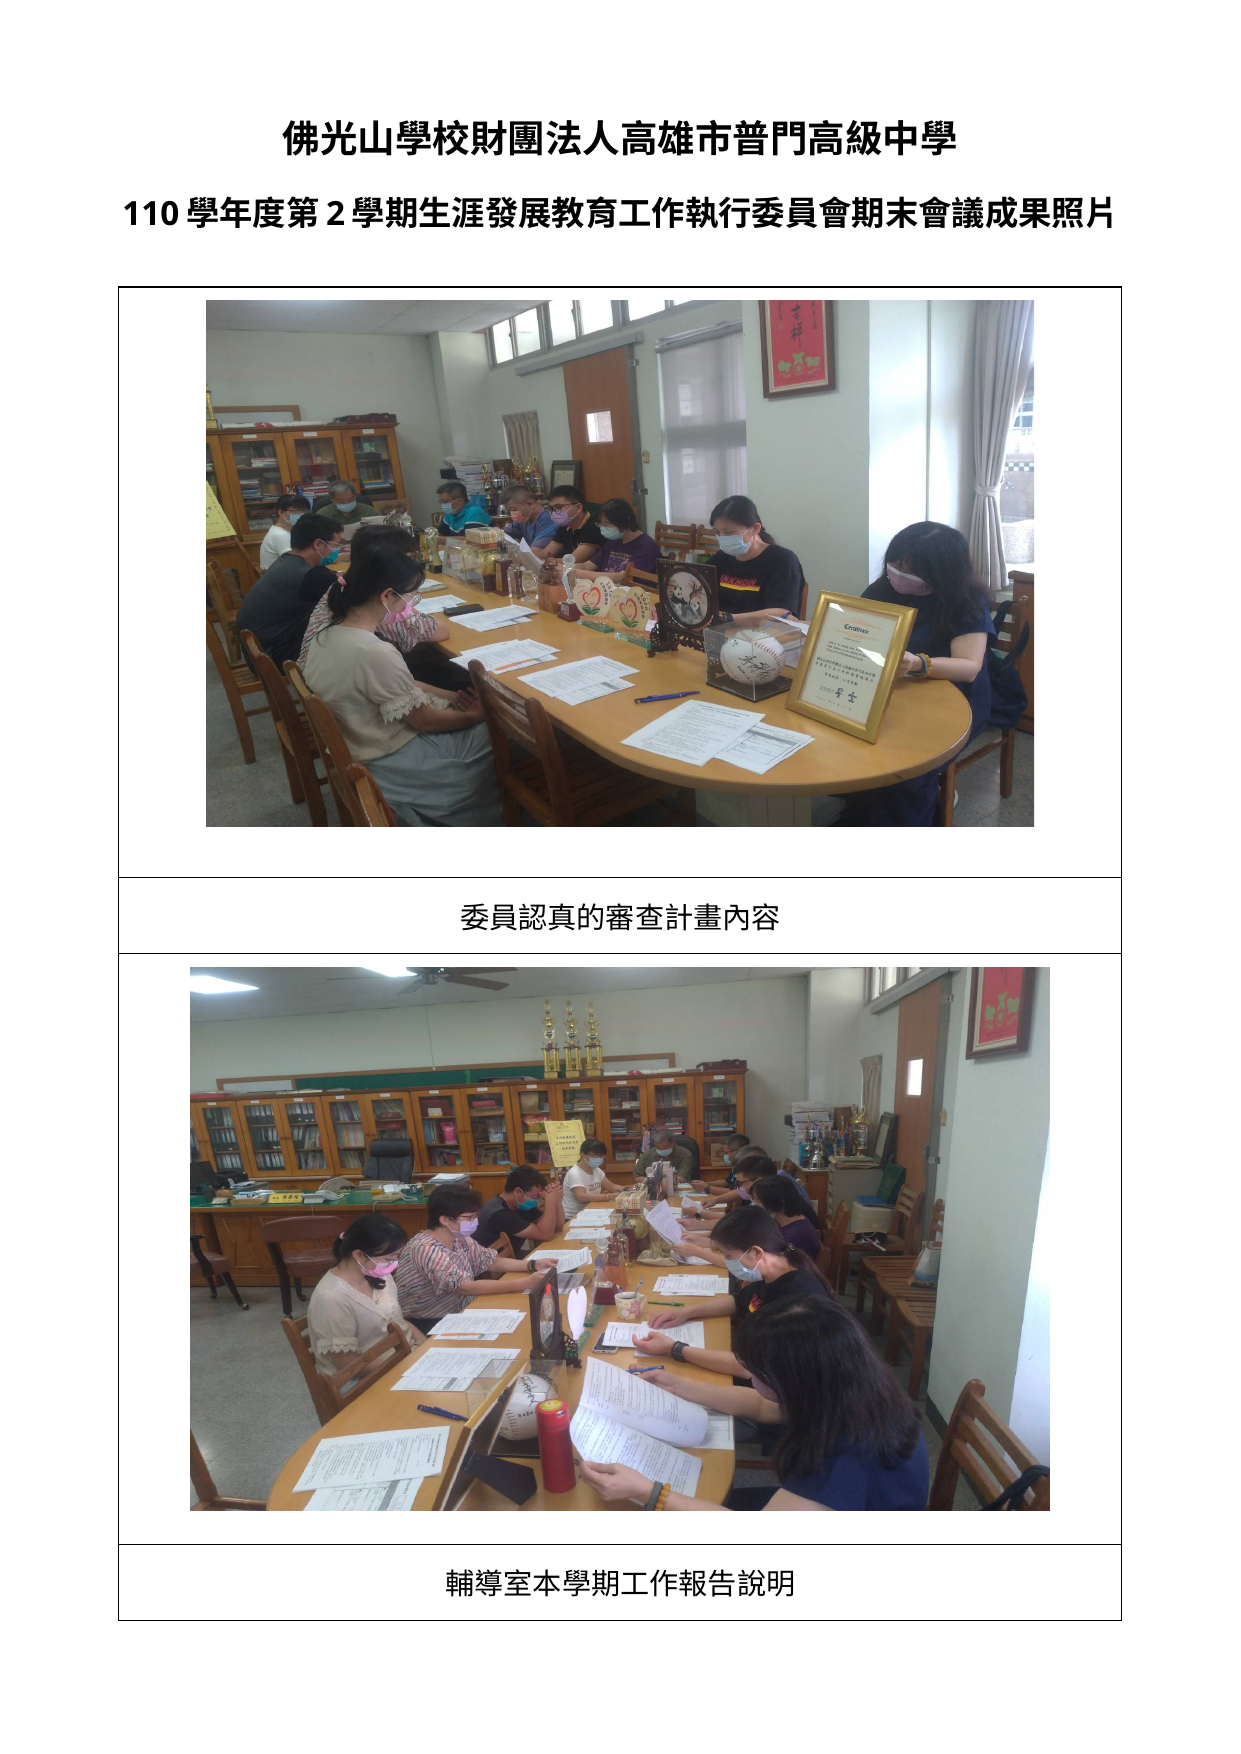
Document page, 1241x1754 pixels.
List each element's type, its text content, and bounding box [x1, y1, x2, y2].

table_cell 輔導室本學期工作報告說明 [119, 1545, 1121, 1619]
picture [190, 967, 1050, 1511]
text 110學年度第2學期生涯發展教育工作執行委員會期末會議成果照片 [118, 174, 1122, 249]
picture [206, 300, 1035, 827]
table_cell [119, 954, 1121, 1543]
table_cell 委員認真的審查計畫內容 [119, 878, 1121, 953]
table_header [119, 288, 1121, 877]
text 佛光山學校財團法人高雄市普門高級中學 [118, 99, 1122, 174]
